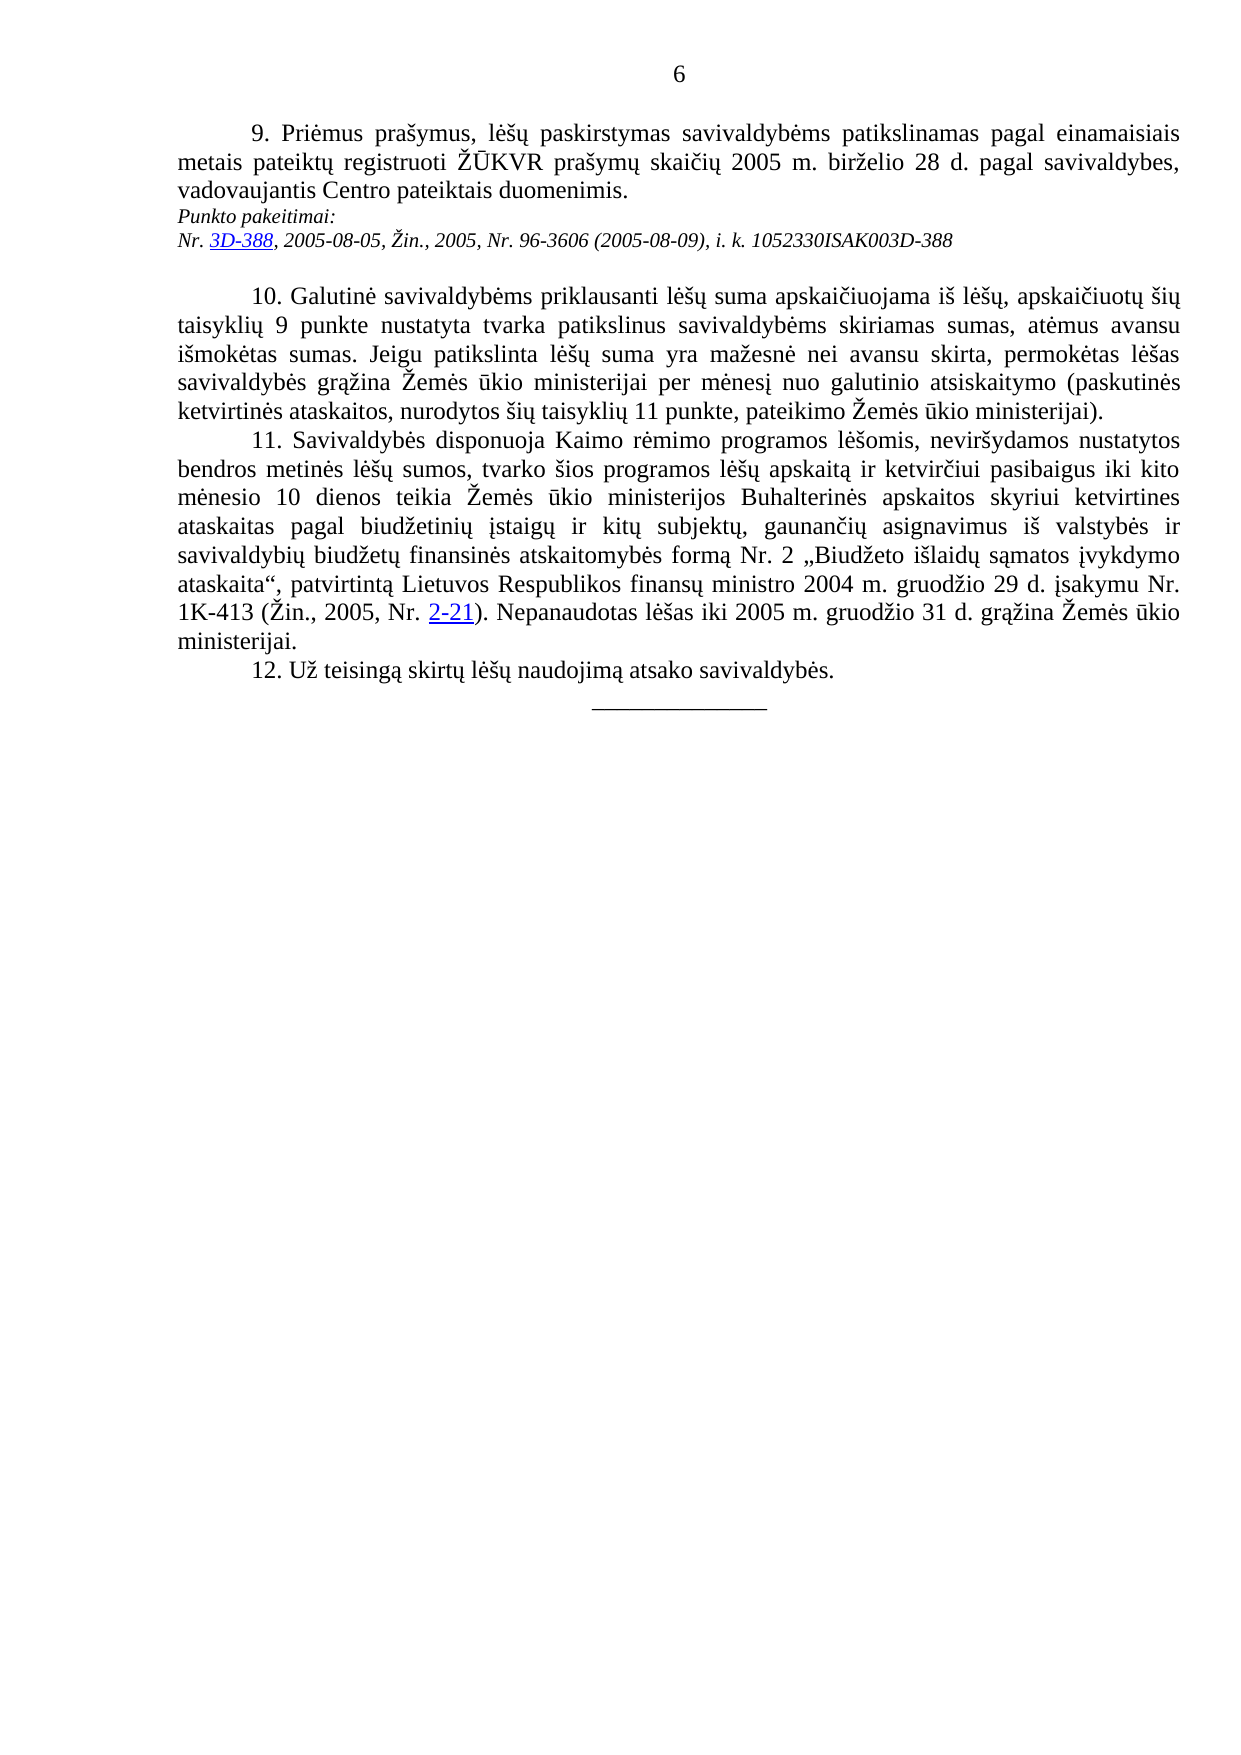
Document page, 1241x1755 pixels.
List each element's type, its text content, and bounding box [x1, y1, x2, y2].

text 11. Savivaldybės disponuoja Kaimo rėmimo programos lėšomis, neviršydamos nustatytos bendros metinės lėšų sumos, tvarko šios programos lėšų apskaitą ir ketvirčiui pasibaigus iki kito mėnesio 10 dienos teikia Žemės ūkio ministerijos Buhalterinės apskaitos skyriui ketvirtines ataskaitas pagal biudžetinių įstaigų ir kitų subjektų, gaunančių asignavimus iš valstybės ir savivaldybių biudžetų finansinės atskaitomybės formą Nr. 2 „Biudžeto išlaidų sąmatos įvykdymo ataskaita“, patvirtintą Lietuvos Respublikos finansų ministro 2004 m. gruodžio 29 d. įsakymu Nr. 1K-413 (Žin., 2005, Nr. 2-21). Nepanaudotas lėšas iki 2005 m. gruodžio 31 d. grąžina Žemės ūkio ministerijai. [177, 425, 1181, 655]
text Nr. 3D-388, 2005-08-05, Žin., 2005, Nr. 96-3606 (2005-08-09), i. k. 1052330ISAK003D-388 [177, 228, 1181, 252]
text Punkto pakeitimai: [177, 204, 1181, 228]
text 10. Galutinė savivaldybėms priklausanti lėšų suma apskaičiuojama iš lėšų, apskaičiuotų šių taisyklių 9 punkte nustatyta tvarka patikslinus savivaldybėms skiriamas sumas, atėmus avansu išmokėtas sumas. Jeigu patikslinta lėšų suma yra mažesnė nei avansu skirta, permokėtas lėšas savivaldybės grąžina Žemės ūkio ministerijai per mėnesį nuo galutinio atsiskaitymo (paskutinės ketvirtinės ataskaitos, nurodytos šių taisyklių 11 punkte, pateikimo Žemės ūkio ministerijai). [177, 281, 1181, 425]
text 12. Už teisingą skirtų lėšų naudojimą atsako savivaldybės. [177, 655, 1181, 684]
text 9. Priėmus prašymus, lėšų paskirstymas savivaldybėms patikslinamas pagal einamaisiais metais pateiktų registruoti ŽŪKVR prašymų skaičių 2005 m. birželio 28 d. pagal savivaldybes, vadovaujantis Centro pateiktais duomenimis. [177, 118, 1181, 204]
text ______________ [177, 684, 1181, 712]
